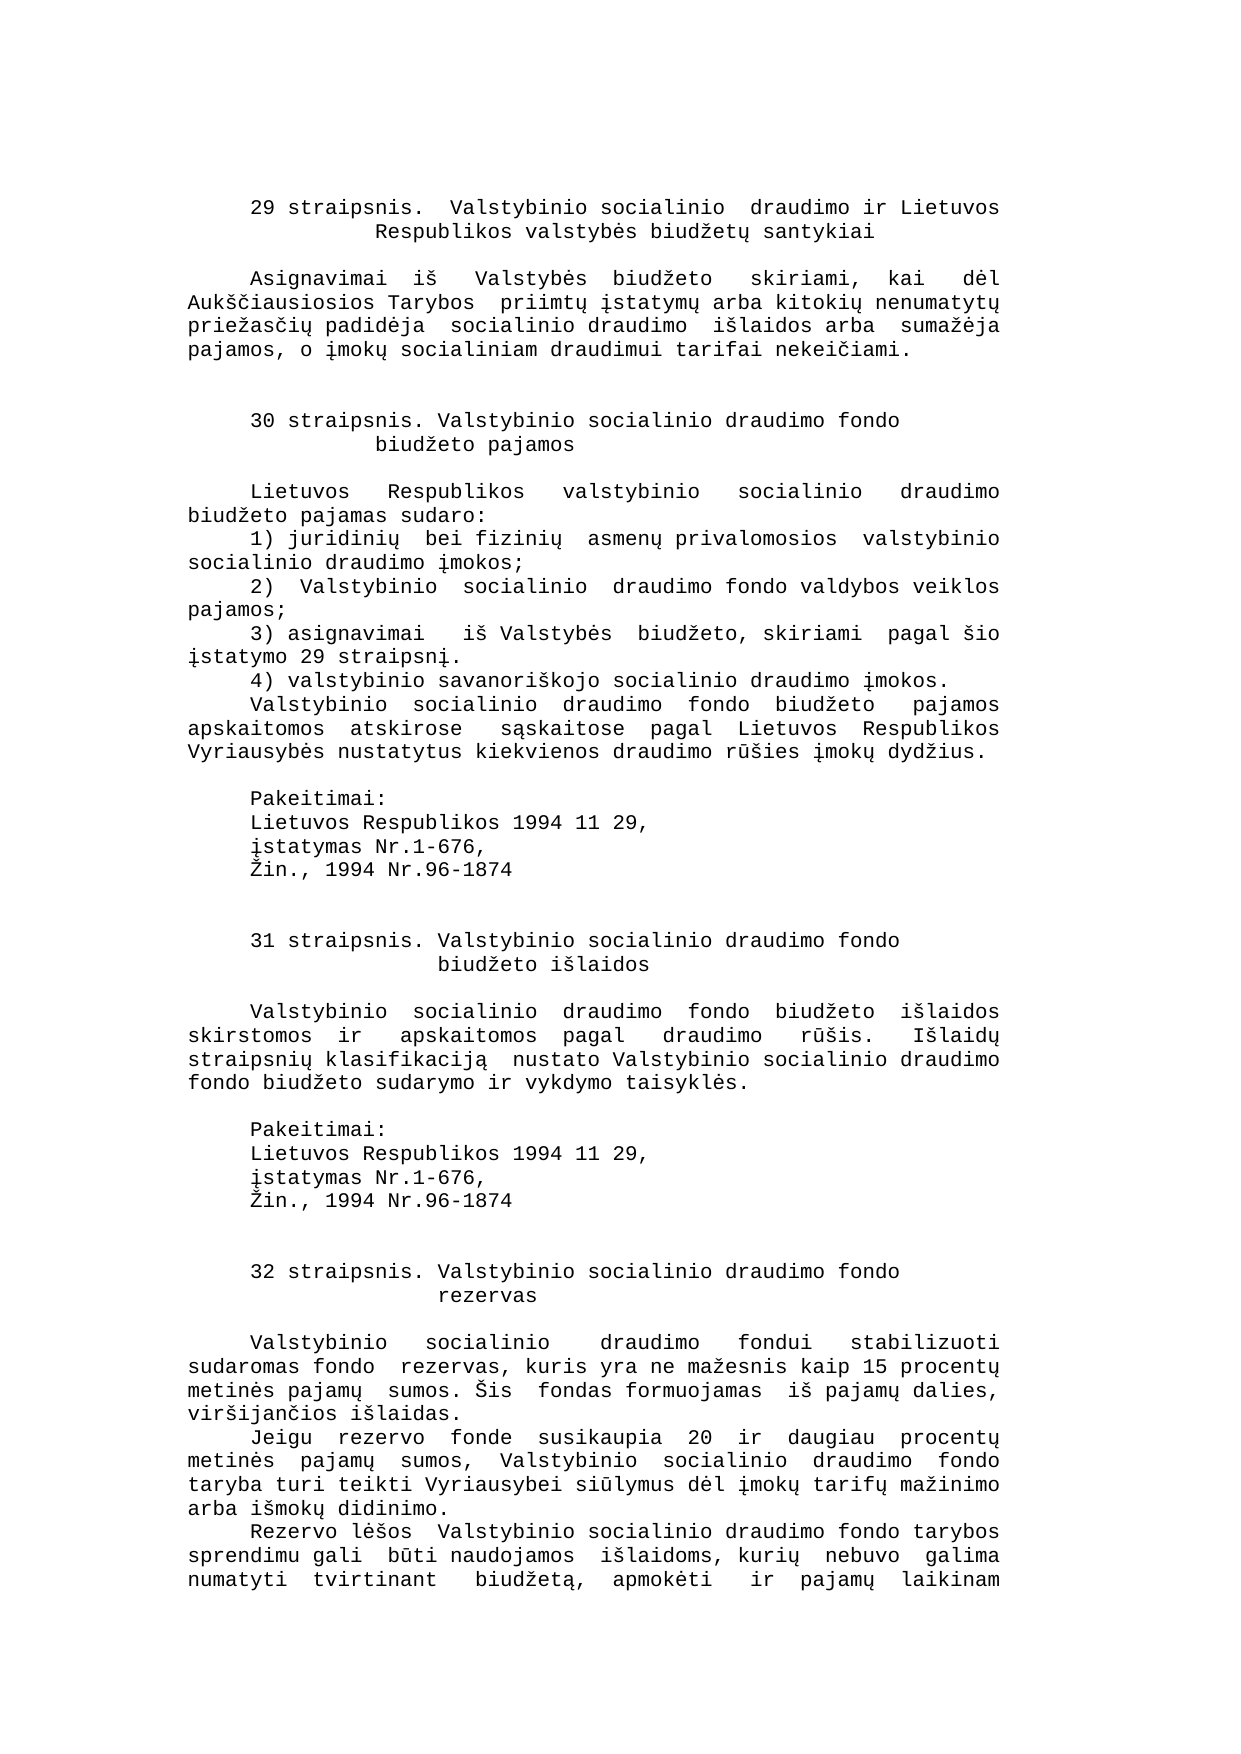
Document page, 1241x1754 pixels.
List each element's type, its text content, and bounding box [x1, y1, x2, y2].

text apskaitomos atskirose sąskaitose pagal Lietuvos Respublikos [187, 717, 1053, 741]
text Valstybinio socialinio draudimo fondo biudžeto išlaidos [187, 1001, 1053, 1025]
text sprendimu gali būti naudojamos išlaidoms, kurių nebuvo galima [187, 1545, 1053, 1569]
text įstatymas Nr.1-676, [187, 836, 1053, 859]
text taryba turi teikti Vyriausybei siūlymus dėl įmokų tarifų mažinimo [187, 1474, 1053, 1498]
text straipsnių klasifikaciją nustato Valstybinio socialinio draudimo [187, 1048, 1053, 1072]
text metinės pajamų sumos, Valstybinio socialinio draudimo fondo [187, 1451, 1053, 1474]
text Aukščiausiosios Tarybos priimtų įstatymų arba kitokių nenumatytų [187, 292, 1053, 316]
text Valstybinio socialinio draudimo fondo biudžeto pajamos [187, 694, 1053, 717]
text numatyti tvirtinant biudžetą, apmokėti ir pajamų laikinam [187, 1569, 1053, 1592]
text biudžeto pajamas sudaro: [187, 505, 1053, 528]
text Žin., 1994 Nr.96-1874 [187, 1190, 1053, 1214]
text Vyriausybės nustatytus kiekvienos draudimo rūšies įmokų dydžius. [187, 741, 1053, 765]
text Lietuvos Respublikos 1994 11 29, [187, 1143, 1053, 1167]
text Lietuvos Respublikos 1994 11 29, [187, 812, 1053, 836]
text metinės pajamų sumos. Šis fondas formuojamas iš pajamų dalies, [187, 1379, 1053, 1403]
text pajamos; [187, 599, 1053, 623]
text 29 straipsnis. Valstybinio socialinio draudimo ir Lietuvos [187, 197, 1053, 221]
text Pakeitimai: [187, 1119, 1053, 1143]
text fondo biudžeto sudarymo ir vykdymo taisyklės. [187, 1072, 1053, 1096]
text Lietuvos Respublikos valstybinio socialinio draudimo [187, 481, 1053, 505]
text įstatymo 29 straipsnį. [187, 647, 1053, 670]
text 30 straipsnis. Valstybinio socialinio draudimo fondo [187, 410, 1053, 434]
text Valstybinio socialinio draudimo fondui stabilizuoti [187, 1332, 1053, 1356]
text socialinio draudimo įmokos; [187, 552, 1053, 576]
text 32 straipsnis. Valstybinio socialinio draudimo fondo [187, 1261, 1053, 1285]
text sudaromas fondo rezervas, kuris yra ne mažesnis kaip 15 procentų [187, 1356, 1053, 1379]
text Rezervo lėšos Valstybinio socialinio draudimo fondo tarybos [187, 1521, 1053, 1545]
text 4) valstybinio savanoriškojo socialinio draudimo įmokos. [187, 670, 1053, 694]
text Pakeitimai: [187, 788, 1053, 812]
text biudžeto pajamos [187, 434, 1053, 457]
text 31 straipsnis. Valstybinio socialinio draudimo fondo [187, 930, 1053, 954]
text Respublikos valstybės biudžetų santykiai [187, 221, 1053, 244]
text skirstomos ir apskaitomos pagal draudimo rūšis. Išlaidų [187, 1025, 1053, 1048]
text pajamos, o įmokų socialiniam draudimui tarifai nekeičiami. [187, 339, 1053, 363]
text priežasčių padidėja socialinio draudimo išlaidos arba sumažėja [187, 316, 1053, 339]
text Jeigu rezervo fonde susikaupia 20 ir daugiau procentų [187, 1427, 1053, 1451]
text įstatymas Nr.1-676, [187, 1167, 1053, 1190]
text 2) Valstybinio socialinio draudimo fondo valdybos veiklos [187, 576, 1053, 599]
text biudžeto išlaidos [187, 954, 1053, 978]
text viršijančios išlaidas. [187, 1403, 1053, 1427]
text 1) juridinių bei fizinių asmenų privalomosios valstybinio [187, 528, 1053, 552]
text arba išmokų didinimo. [187, 1498, 1053, 1521]
text Žin., 1994 Nr.96-1874 [187, 859, 1053, 883]
text rezervas [187, 1285, 1053, 1309]
text 3) asignavimai iš Valstybės biudžeto, skiriami pagal šio [187, 623, 1053, 647]
text Asignavimai iš Valstybės biudžeto skiriami, kai dėl [187, 268, 1053, 292]
